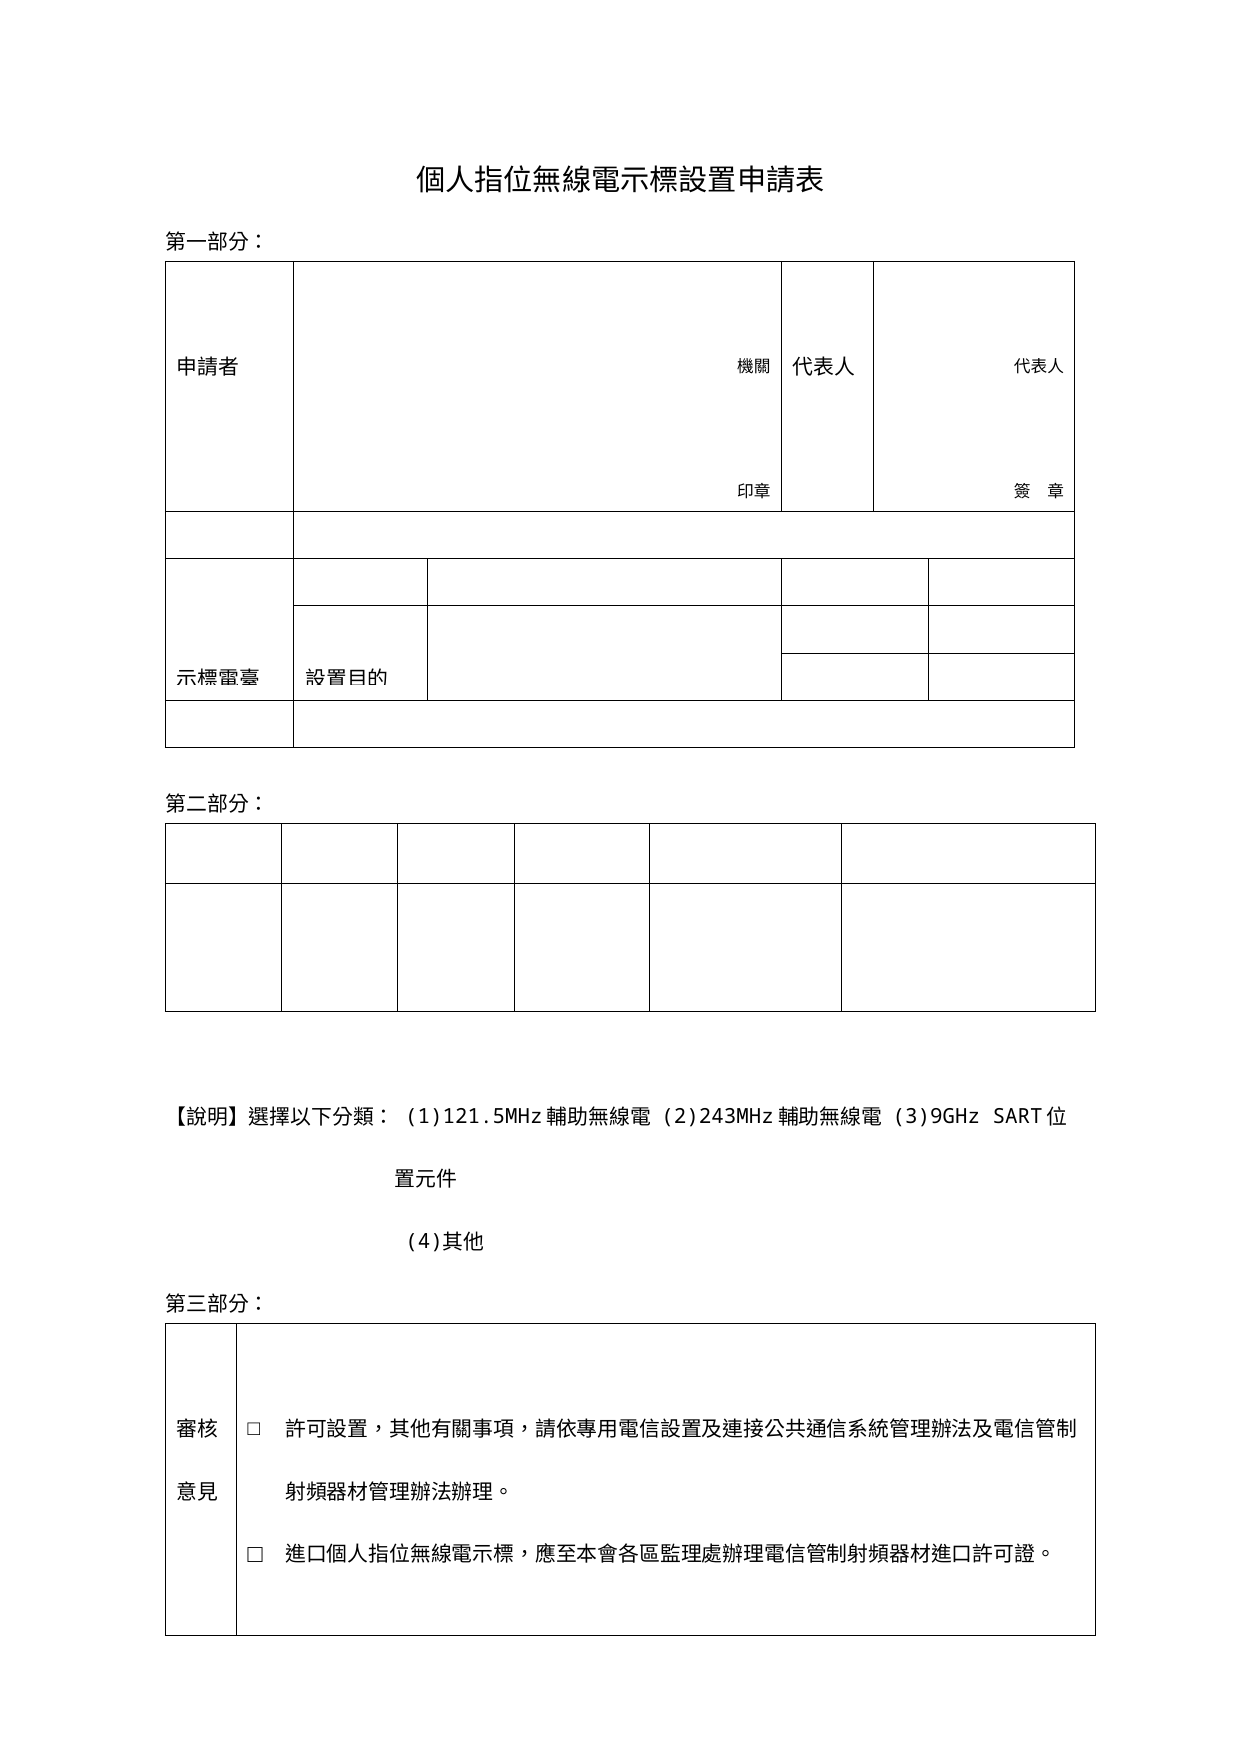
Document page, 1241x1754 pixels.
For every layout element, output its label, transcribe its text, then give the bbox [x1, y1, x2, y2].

table_header 發射功率 [398, 824, 514, 882]
text 第三部分： [165, 1261, 1075, 1323]
table_header 機關 印章 [294, 262, 781, 511]
table_header 代表人 簽 章 [874, 262, 1074, 511]
table_header 申請者 [166, 262, 293, 511]
table_header 審核 意見 [166, 1324, 236, 1635]
table_cell 聯絡電話 [782, 606, 928, 653]
table_cell [929, 654, 1074, 700]
table_cell [929, 559, 1074, 605]
table_cell [294, 512, 1074, 558]
table_header 輔助訊號(詳說明) [650, 824, 841, 882]
table_cell [282, 884, 397, 1011]
table_cell 示標電臺 [166, 559, 293, 700]
table_header 代表人 [782, 262, 873, 511]
text 個人指位無線電示標設置申請表 [165, 136, 1075, 198]
table_cell 詳細地址 [166, 512, 293, 558]
table_cell 聯絡人 [782, 559, 928, 605]
table_cell [515, 884, 649, 1011]
table_cell [166, 884, 281, 1011]
table_header 發射頻率 [166, 824, 281, 882]
table_cell 電臺名稱 [294, 559, 427, 605]
text 第一部分： [165, 198, 1075, 261]
table_header 發射頻寬 [282, 824, 397, 882]
table_header 型式認證號碼 [515, 824, 649, 882]
text (4)其他 [395, 1198, 1075, 1261]
table_cell [428, 606, 781, 700]
table_cell □是 □否 原因： [294, 701, 1074, 747]
table_cell [428, 559, 781, 605]
table_header 許可設置，其他有關事項，請依專用電信設置及連接公共通信系統管理辦法及電信管制射頻器材管理辦法辦理。 進口個人指位無線電示標，應至本會各區監理處辦理電信管制射頻器材進口許可證。 經指配之示標識別碼(16進位15位元碼)如下欄，應燒錄於無線電示標內，並經審驗合格發給執照後，始得使用。 [237, 1324, 1095, 1635]
table_cell 緊急聯絡電話 [782, 654, 928, 700]
table_cell [929, 606, 1074, 653]
table_header 備註 [842, 824, 1095, 882]
table_cell [842, 884, 1095, 1011]
table_cell 檢附管理規章章 [166, 701, 293, 747]
text 【說明】選擇以下分類： (1)121.5MHz輔助無線電 (2)243MHz輔助無線電 (3)9GHz SART位置元件 [165, 1073, 1075, 1198]
text 第二部分： [165, 761, 1075, 823]
table_cell [650, 884, 841, 1011]
table_cell 設置目的 [294, 606, 427, 700]
table_cell [398, 884, 514, 1011]
